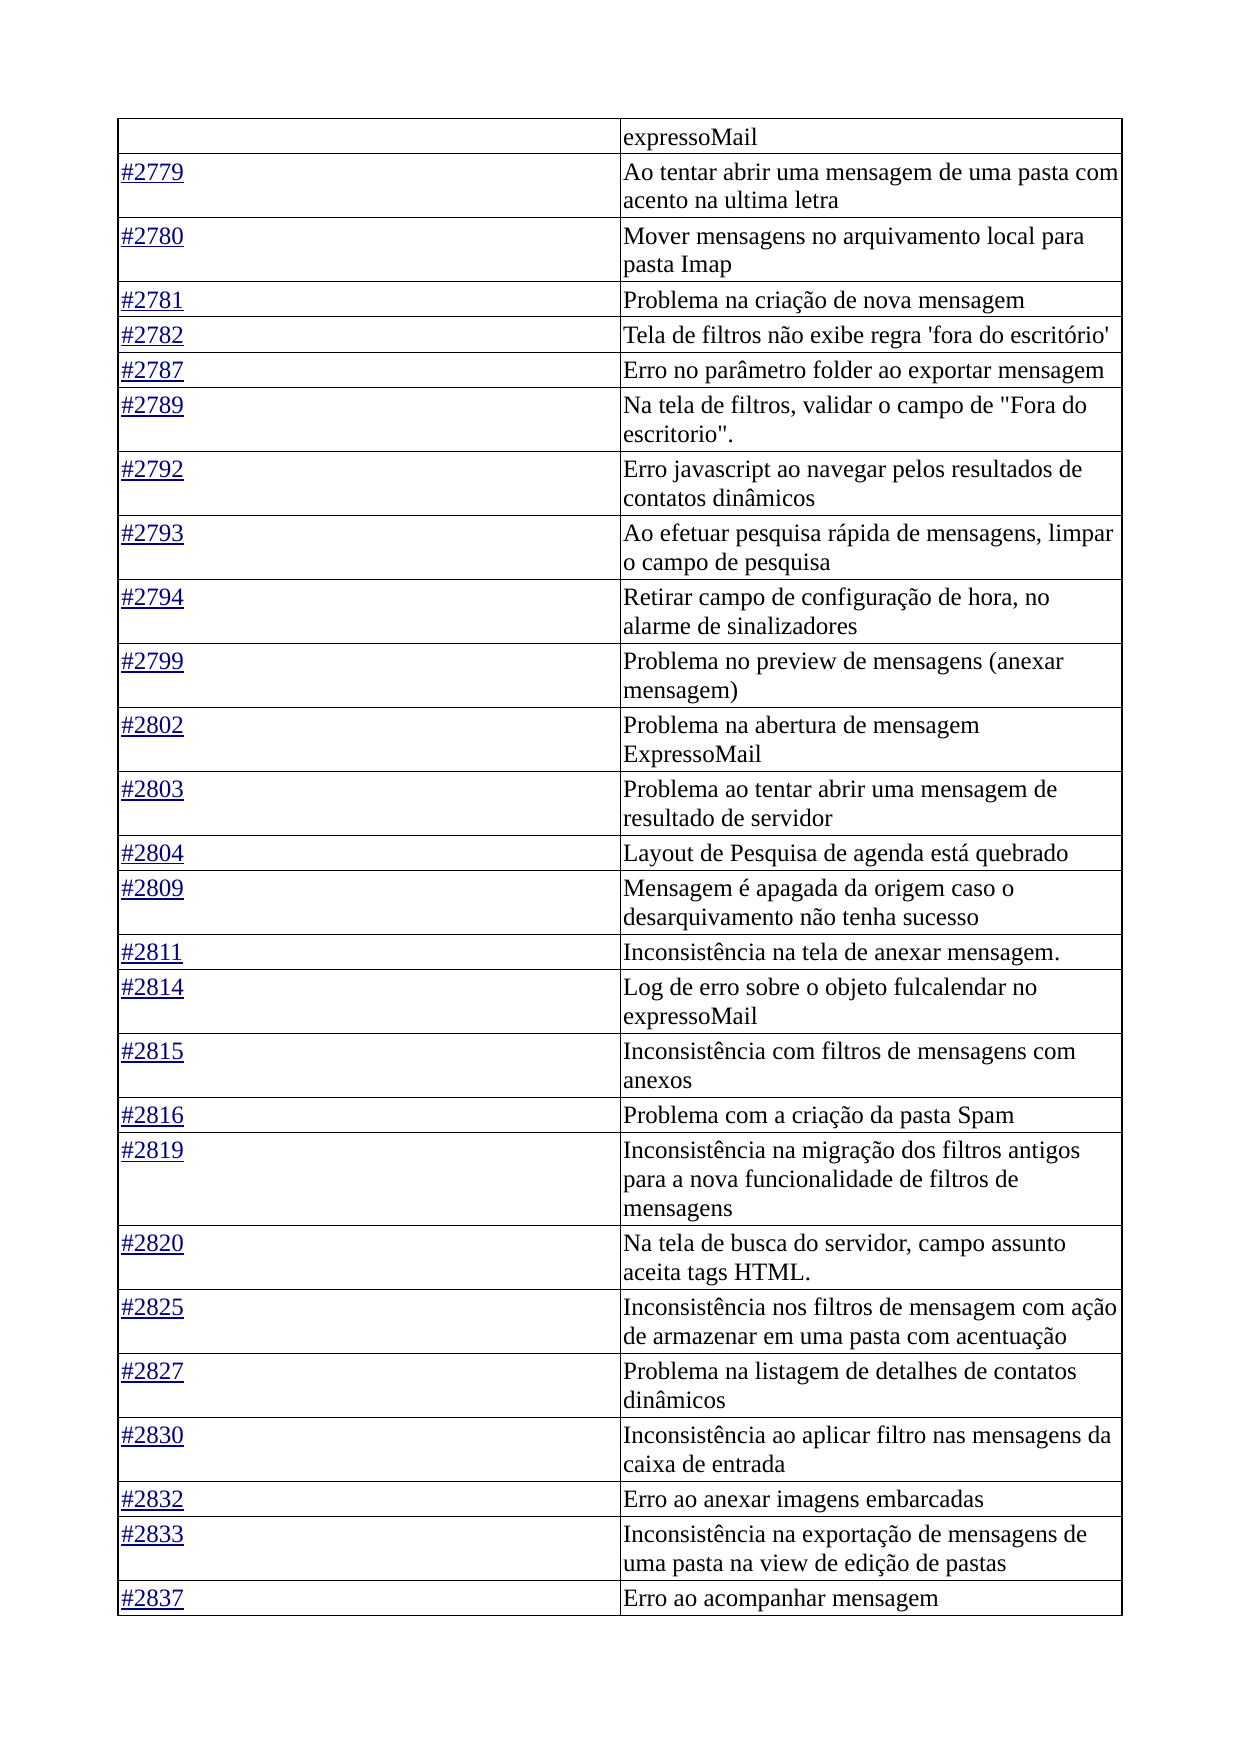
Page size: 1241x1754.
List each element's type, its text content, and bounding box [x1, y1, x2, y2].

table_cell #2815 [119, 1034, 620, 1097]
table_cell Problema na abertura de mensagem ExpressoMail [621, 708, 1121, 771]
table_cell Inconsistência na migração dos filtros antigos para a nova funcionalidade de filtros de mensagens [621, 1133, 1121, 1225]
table_cell #2802 [119, 708, 620, 771]
table_cell Inconsistência na tela de anexar mensagem. [621, 935, 1121, 969]
table_cell Erro ao acompanhar mensagem [621, 1581, 1121, 1615]
table_cell #2793 [119, 516, 620, 579]
table_cell #2833 [119, 1517, 620, 1580]
table_cell #2832 [119, 1482, 620, 1516]
table_cell Na tela de busca do servidor, campo assunto aceita tags HTML. [621, 1226, 1121, 1289]
table_cell Layout de Pesquisa de agenda está quebrado [621, 836, 1121, 870]
table_cell #2819 [119, 1133, 620, 1225]
table_cell #2787 [119, 353, 620, 387]
table_cell Mover mensagens no arquivamento local para pasta Imap [621, 218, 1121, 281]
table_cell Na tela de filtros, validar o campo de "Fora do escritorio". [621, 388, 1121, 451]
table_cell #2780 [119, 218, 620, 281]
table_cell Problema na criação de nova mensagem [621, 282, 1121, 316]
table_cell Log de erro sobre o objeto fulcalendar no expressoMail [621, 970, 1121, 1033]
table_cell Inconsistência na exportação de mensagens de uma pasta na view de edição de pastas [621, 1517, 1121, 1580]
table_cell #2825 [119, 1290, 620, 1353]
table_cell Retirar campo de configuração de hora, no alarme de sinalizadores [621, 580, 1121, 643]
table_cell #2782 [119, 317, 620, 352]
table_cell expressoMail [621, 119, 1121, 153]
table_cell Ao efetuar pesquisa rápida de mensagens, limpar o campo de pesquisa [621, 516, 1121, 579]
table_cell Inconsistência nos filtros de mensagem com ação de armazenar em uma pasta com acentuação [621, 1290, 1121, 1353]
table_cell #2803 [119, 772, 620, 834]
table_cell #2820 [119, 1226, 620, 1289]
table_cell Problema ao tentar abrir uma mensagem de resultado de servidor [621, 772, 1121, 834]
table_cell #2814 [119, 970, 620, 1033]
table_cell Erro javascript ao navegar pelos resultados de contatos dinâmicos [621, 452, 1121, 515]
table_cell #2837 [119, 1581, 620, 1615]
table_cell #2799 [119, 644, 620, 707]
table_cell #2827 [119, 1354, 620, 1417]
table_cell #2781 [119, 282, 620, 316]
table_cell #2809 [119, 871, 620, 934]
table_cell Problema com a criação da pasta Spam [621, 1098, 1121, 1132]
table_cell Inconsistência com filtros de mensagens com anexos [621, 1034, 1121, 1097]
table_cell Inconsistência ao aplicar filtro nas mensagens da caixa de entrada [621, 1418, 1121, 1481]
table_cell Ao tentar abrir uma mensagem de uma pasta com acento na ultima letra [621, 154, 1121, 217]
table_cell Mensagem é apagada da origem caso o desarquivamento não tenha sucesso [621, 871, 1121, 934]
table_cell #2794 [119, 580, 620, 643]
table_cell #2792 [119, 452, 620, 515]
table_cell Problema no preview de mensagens (anexar mensagem) [621, 644, 1121, 707]
table_cell #2816 [119, 1098, 620, 1132]
table_cell Tela de filtros não exibe regra 'fora do escritório' [621, 317, 1121, 352]
table_cell Erro ao anexar imagens embarcadas [621, 1482, 1121, 1516]
table_cell #2804 [119, 836, 620, 870]
table_cell [119, 119, 620, 153]
table_cell #2789 [119, 388, 620, 451]
table_cell Erro no parâmetro folder ao exportar mensagem [621, 353, 1121, 387]
table_cell #2830 [119, 1418, 620, 1481]
table_cell Problema na listagem de detalhes de contatos dinâmicos [621, 1354, 1121, 1417]
table_cell #2811 [119, 935, 620, 969]
table_cell #2779 [119, 154, 620, 217]
